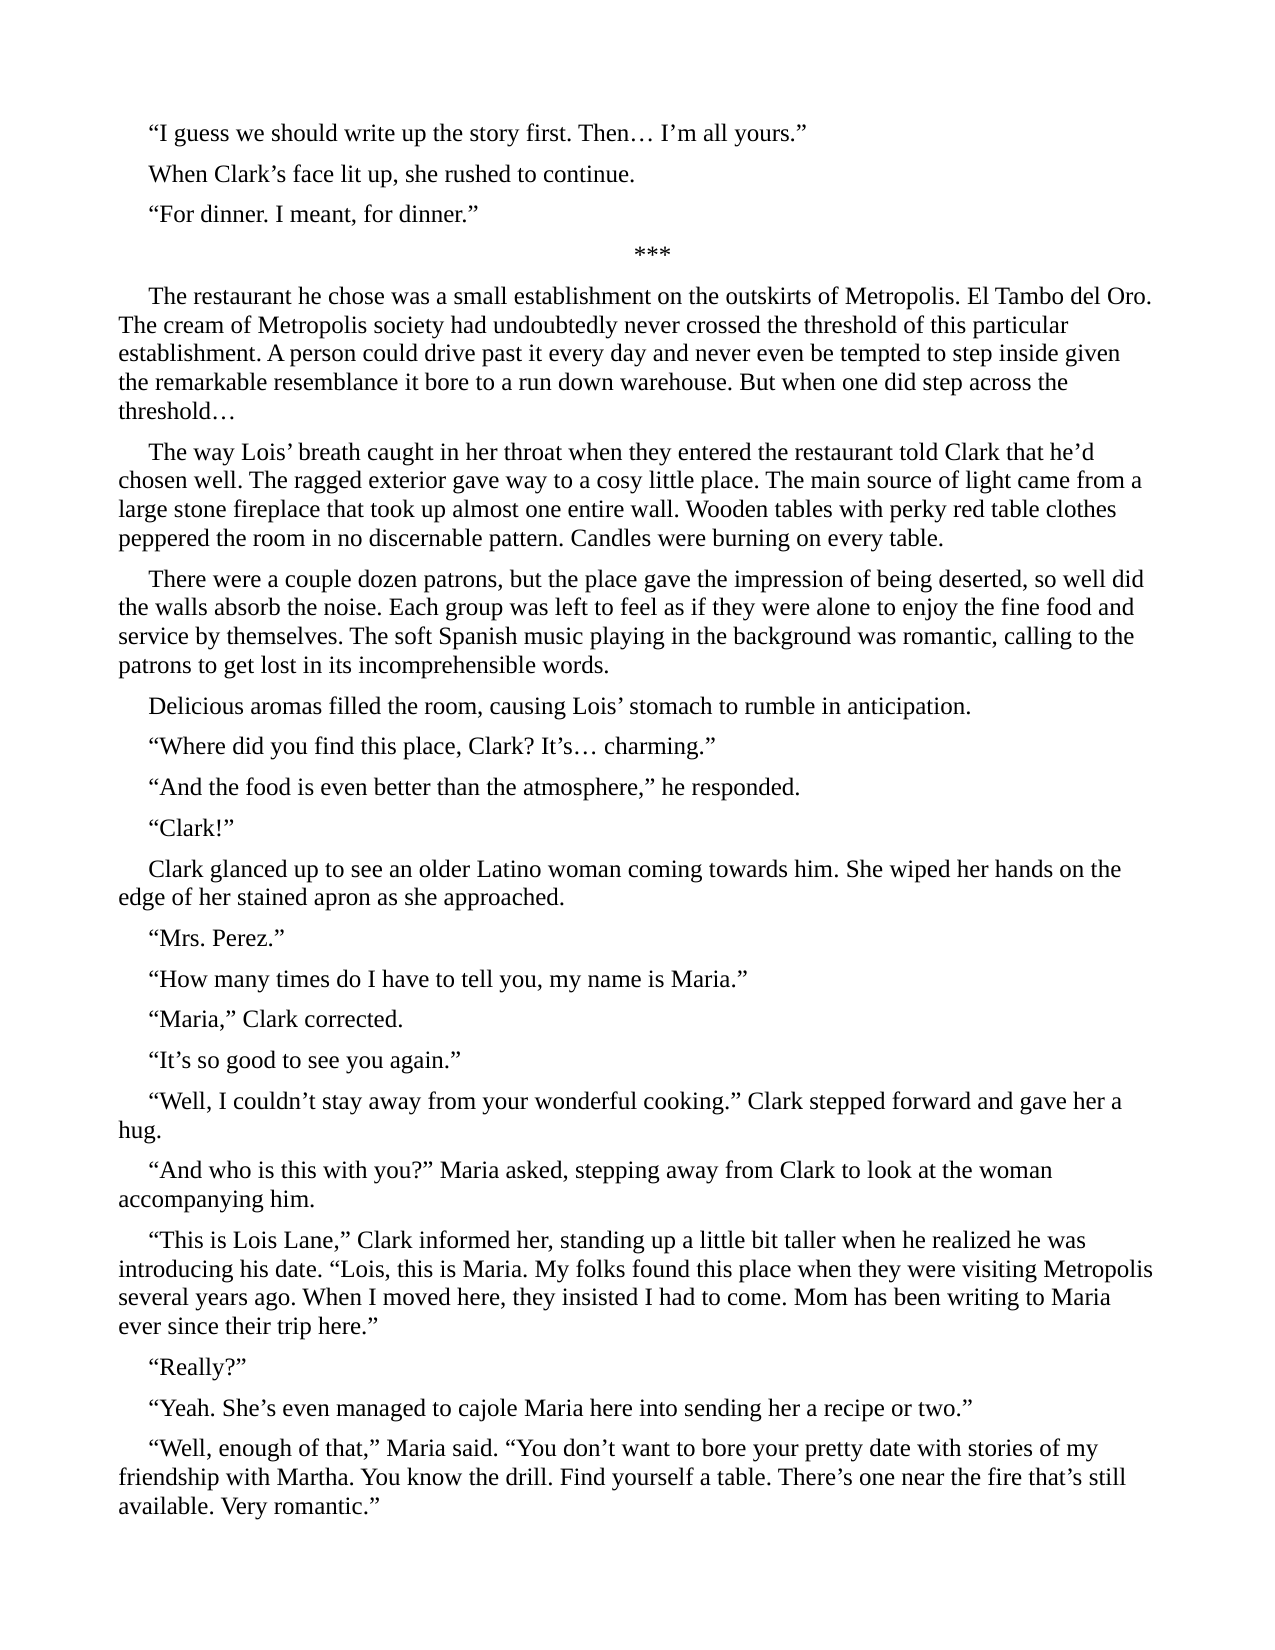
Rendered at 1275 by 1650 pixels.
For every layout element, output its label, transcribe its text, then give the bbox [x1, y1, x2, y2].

text “Really?” [118, 1352, 1157, 1381]
text “Yeah. She’s even managed to cajole Maria here into sending her a recipe or two.” [118, 1393, 1157, 1421]
text “Mrs. Perez.” [118, 923, 1157, 952]
text “And who is this with you?” Maria asked, stepping away from Clark to look at the woman accompanying him. [118, 1156, 1157, 1213]
text “And the food is even better than the atmosphere,” he responded. [118, 772, 1157, 801]
text “Where did you find this place, Clark? It’s… charming.” [118, 731, 1157, 760]
text “Well, enough of that,” Maria said. “You don’t want to bore your pretty date with stories of my friendship with Martha. You know the drill. Find yourself a table. There’s one near the fire that’s still available. Very romantic.” [118, 1433, 1157, 1520]
text “How many times do I have to tell you, my name is Maria.” [118, 964, 1157, 993]
text “I guess we should write up the story first. Then… I’m all yours.” [118, 118, 1157, 147]
text “It’s so good to see you again.” [118, 1045, 1157, 1074]
text “Clark!” [118, 813, 1157, 842]
text “For dinner. I meant, for dinner.” [118, 199, 1157, 228]
text Clark glanced up to see an older Latino woman coming towards him. She wiped her hands on the edge of her stained apron as she approached. [118, 854, 1157, 911]
text Delicious aromas filled the room, causing Lois’ stomach to rumble in anticipation. [118, 691, 1157, 719]
text “This is Lois Lane,” Clark informed her, standing up a little bit taller when he realized he was introducing his date. “Lois, this is Maria. My folks found this place when they were visiting Metropolis several years ago. When I moved here, they insisted I had to come. Mom has been writing to Maria ever since their trip here.” [118, 1225, 1157, 1340]
text The way Lois’ breath caught in her throat when they entered the restaurant told Clark that he’d chosen well. The ragged exterior gave way to a cosy little place. The main source of light came from a large stone fireplace that took up almost one entire wall. Wooden tables with perky red table clothes peppered the room in no discernable pattern. Candles were burning on every table. [118, 437, 1157, 552]
text There were a couple dozen patrons, but the place gave the impression of being deserted, so well did the walls absorb the noise. Each group was left to feel as if they were alone to enjoy the fine food and service by themselves. The soft Spanish music playing in the background was romantic, calling to the patrons to get lost in its incomprehensible words. [118, 564, 1157, 679]
text The restaurant he chose was a small establishment on the outskirts of Metropolis. El Tambo del Oro. The cream of Metropolis society had undoubtedly never crossed the threshold of this particular establishment. A person could drive past it every day and never even be tempted to step inside given the remarkable resemblance it bore to a run down warehouse. But when one did step across the threshold… [118, 281, 1157, 425]
text *** [118, 240, 1157, 269]
text When Clark’s face lit up, she rushed to continue. [118, 159, 1157, 188]
text “Maria,” Clark corrected. [118, 1004, 1157, 1033]
text “Well, I couldn’t stay away from your wonderful cooking.” Clark stepped forward and gave her a hug. [118, 1086, 1157, 1143]
